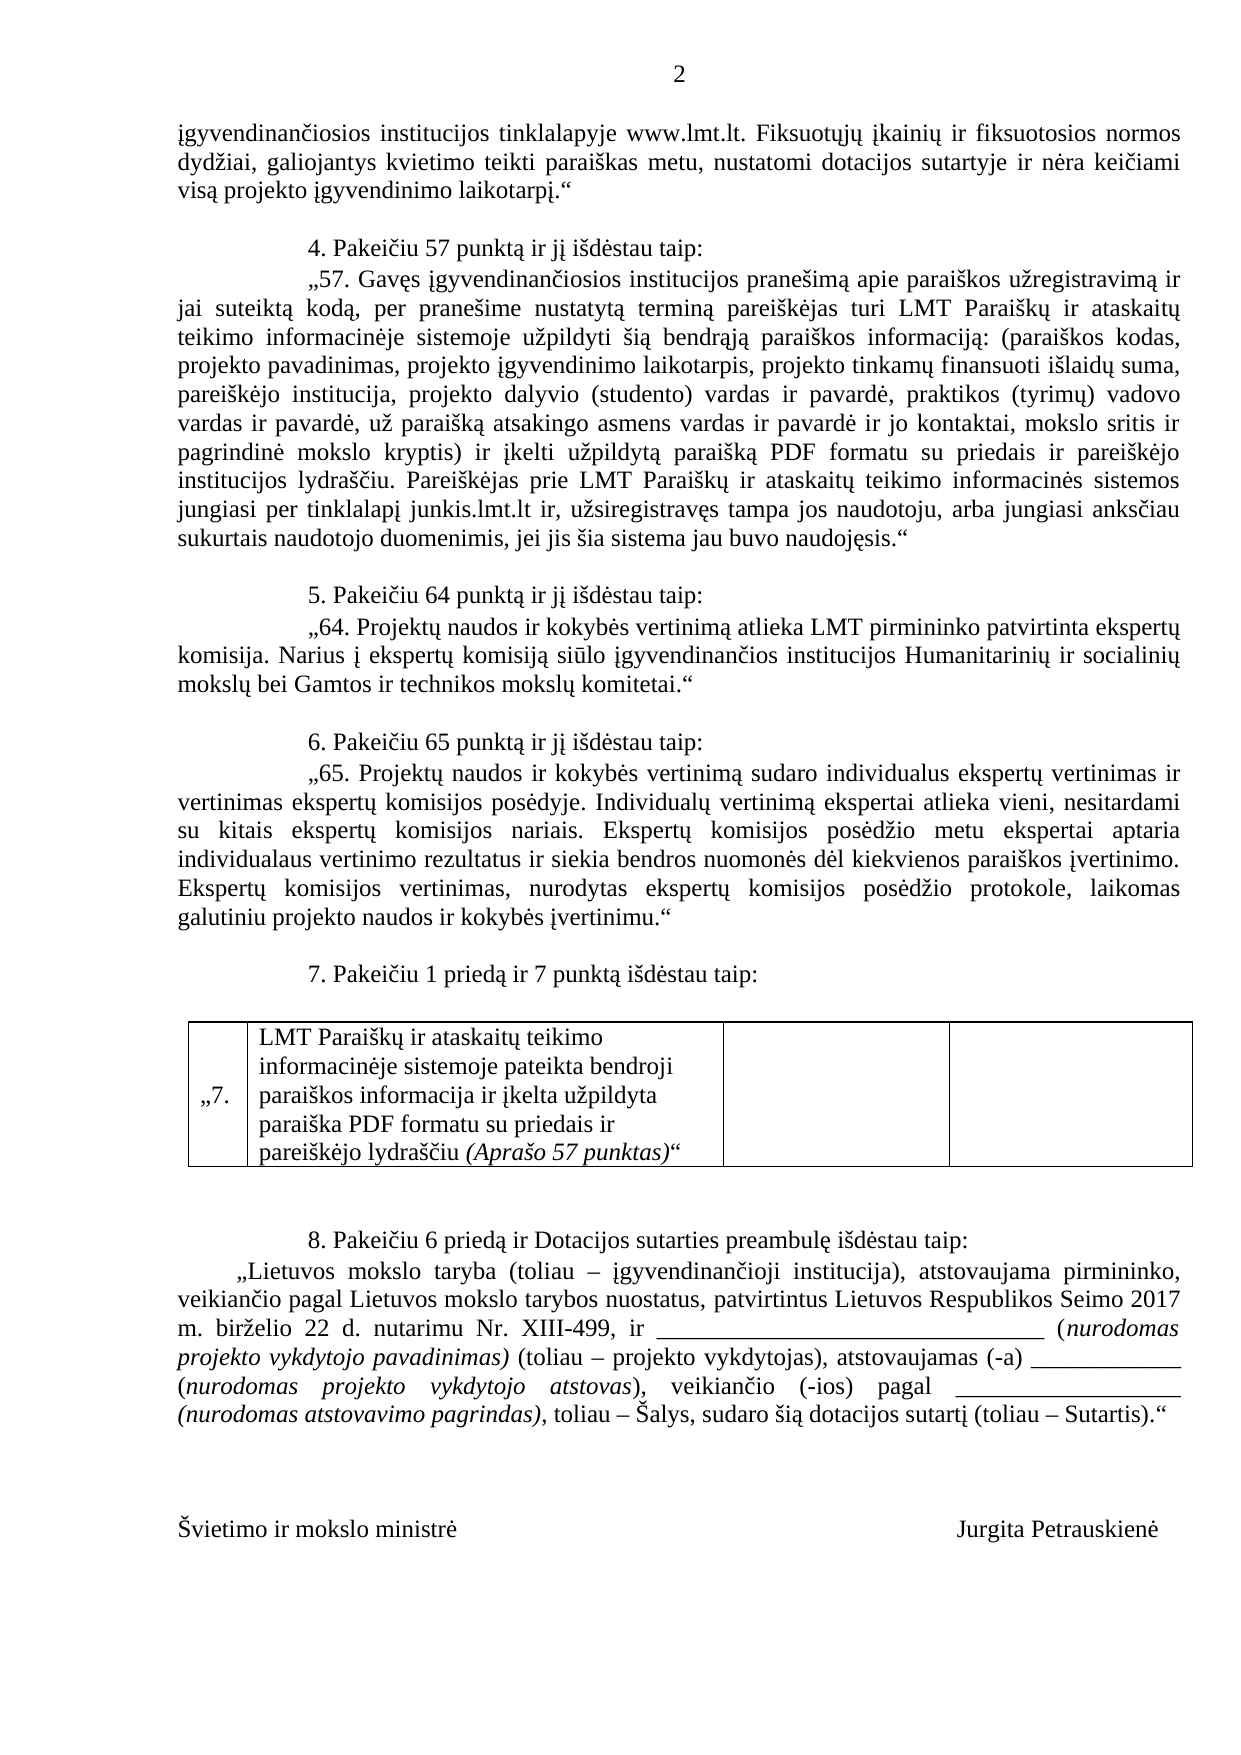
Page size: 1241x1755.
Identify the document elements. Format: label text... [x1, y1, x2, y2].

table_header LMT Paraiškų ir ataskaitų teikimo informacinėje sistemoje pateikta bendroji paraiškos informacija ir įkelta užpildyta paraiška PDF formatu su priedais ir pareiškėjo lydraščiu (Aprašo 57 punktas)“ [248, 1023, 723, 1166]
text Švietimo ir mokslo ministrė Jurgita Petrauskienė [177, 1514, 1196, 1543]
text 7. Pakeičiu 1 priedą ir 7 punktą išdėstau taip: [177, 959, 1181, 988]
text „57. Gavęs įgyvendinančiosios institucijos pranešimą apie paraiškos užregistravimą ir jai suteiktą kodą, per pranešime nustatytą terminą pareiškėjas turi LMT Paraiškų ir ataskaitų teikimo informacinėje sistemoje užpildyti šią bendrąją paraiškos informaciją: (paraiškos kodas, projekto pavadinimas, projekto įgyvendinimo laikotarpis, projekto tinkamų finansuoti išlaidų suma, pareiškėjo institucija, projekto dalyvio (studento) vardas ir pavardė, praktikos (tyrimų) vadovo vardas ir pavardė, už paraišką atsakingo asmens vardas ir pavardė ir jo kontaktai, mokslo sritis ir pagrindinė mokslo kryptis) ir įkelti užpildytą paraišką PDF formatu su priedais ir pareiškėjo institucijos lydraščiu. Pareiškėjas prie LMT Paraiškų ir ataskaitų teikimo informacinės sistemos jungiasi per tinklalapį junkis.lmt.lt ir, užsiregistravęs tampa jos naudotoju, arba jungiasi anksčiau sukurtais naudotojo duomenimis, jei jis šia sistema jau buvo naudojęsis.“ [177, 264, 1181, 552]
text 5. Pakeičiu 64 punktą ir jį išdėstau taip: [177, 581, 1181, 609]
text įgyvendinančiosios institucijos tinklalapyje www.lmt.lt. Fiksuotųjų įkainių ir fiksuotosios normos dydžiai, galiojantys kvietimo teikti paraiškas metu, nustatomi dotacijos sutartyje ir nėra keičiami visą projekto įgyvendinimo laikotarpį.“ [177, 118, 1181, 204]
table_header [950, 1023, 1192, 1166]
text „Lietuvos mokslo taryba (toliau – įgyvendinančioji institucija), atstovaujama pirmininko, veikiančio pagal Lietuvos mokslo tarybos nuostatus, patvirtintus Lietuvos Respublikos Seimo 2017 m. birželio 22 d. nutarimu Nr. XIII-499, ir _______________________________ (nurodomas projekto vykdytojo pavadinimas) (toliau – projekto vykdytojas), atstovaujamas (-a) ____________ (nurodomas projekto vykdytojo atstovas), veikiančio (-ios) pagal __________________ (nurodomas atstovavimo pagrindas), toliau – Šalys, sudaro šią dotacijos sutartį (toliau – Sutartis).“ [177, 1256, 1181, 1428]
table_header „7. [189, 1023, 247, 1166]
table_header [724, 1023, 949, 1166]
text 4. Pakeičiu 57 punktą ir jį išdėstau taip: [177, 233, 1181, 262]
text 8. Pakeičiu 6 priedą ir Dotacijos sutarties preambulę išdėstau taip: [177, 1225, 1181, 1253]
text „65. Projektų naudos ir kokybės vertinimą sudaro individualus ekspertų vertinimas ir vertinimas ekspertų komisijos posėdyje. Individualų vertinimą ekspertai atlieka vieni, nesitardami su kitais ekspertų komisijos nariais. Ekspertų komisijos posėdžio metu ekspertai aptaria individualaus vertinimo rezultatus ir siekia bendros nuomonės dėl kiekvienos paraiškos įvertinimo. Ekspertų komisijos vertinimas, nurodytas ekspertų komisijos posėdžio protokole, laikomas galutiniu projekto naudos ir kokybės įvertinimu.“ [177, 758, 1181, 930]
text „64. Projektų naudos ir kokybės vertinimą atlieka LMT pirmininko patvirtinta ekspertų komisija. Narius į ekspertų komisiją siūlo įgyvendinančios institucijos Humanitarinių ir socialinių mokslų bei Gamtos ir technikos mokslų komitetai.“ [177, 612, 1181, 698]
text 6. Pakeičiu 65 punktą ir jį išdėstau taip: [177, 727, 1181, 755]
